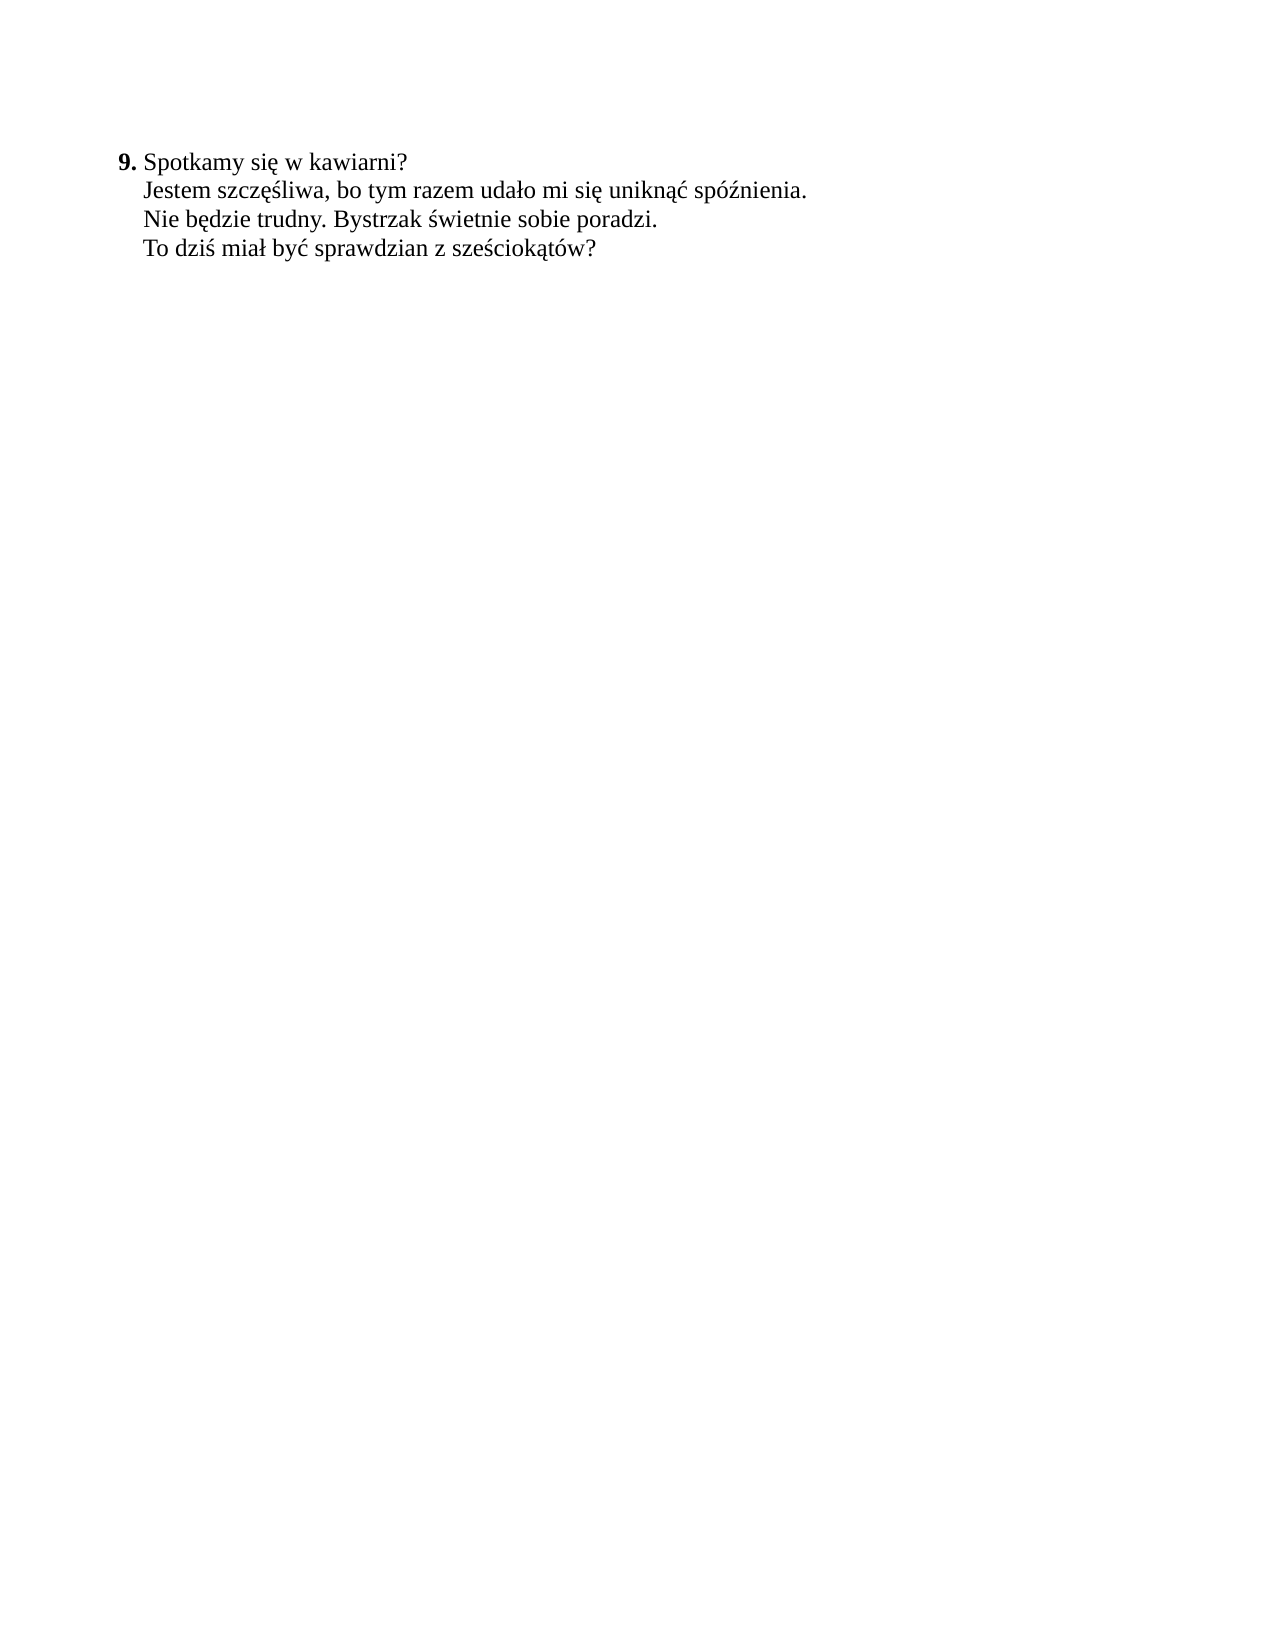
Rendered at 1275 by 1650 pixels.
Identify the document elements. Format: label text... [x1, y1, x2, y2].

text To dziś miał być sprawdzian z sześciokątów? [118, 233, 1157, 262]
text 9. Spotkamy się w kawiarni? [118, 147, 1157, 176]
text Jestem szczęśliwa, bo tym razem udało mi się uniknąć spóźnienia. [118, 176, 1157, 204]
text Nie będzie trudny. Bystrzak świetnie sobie poradzi. [118, 204, 1157, 233]
